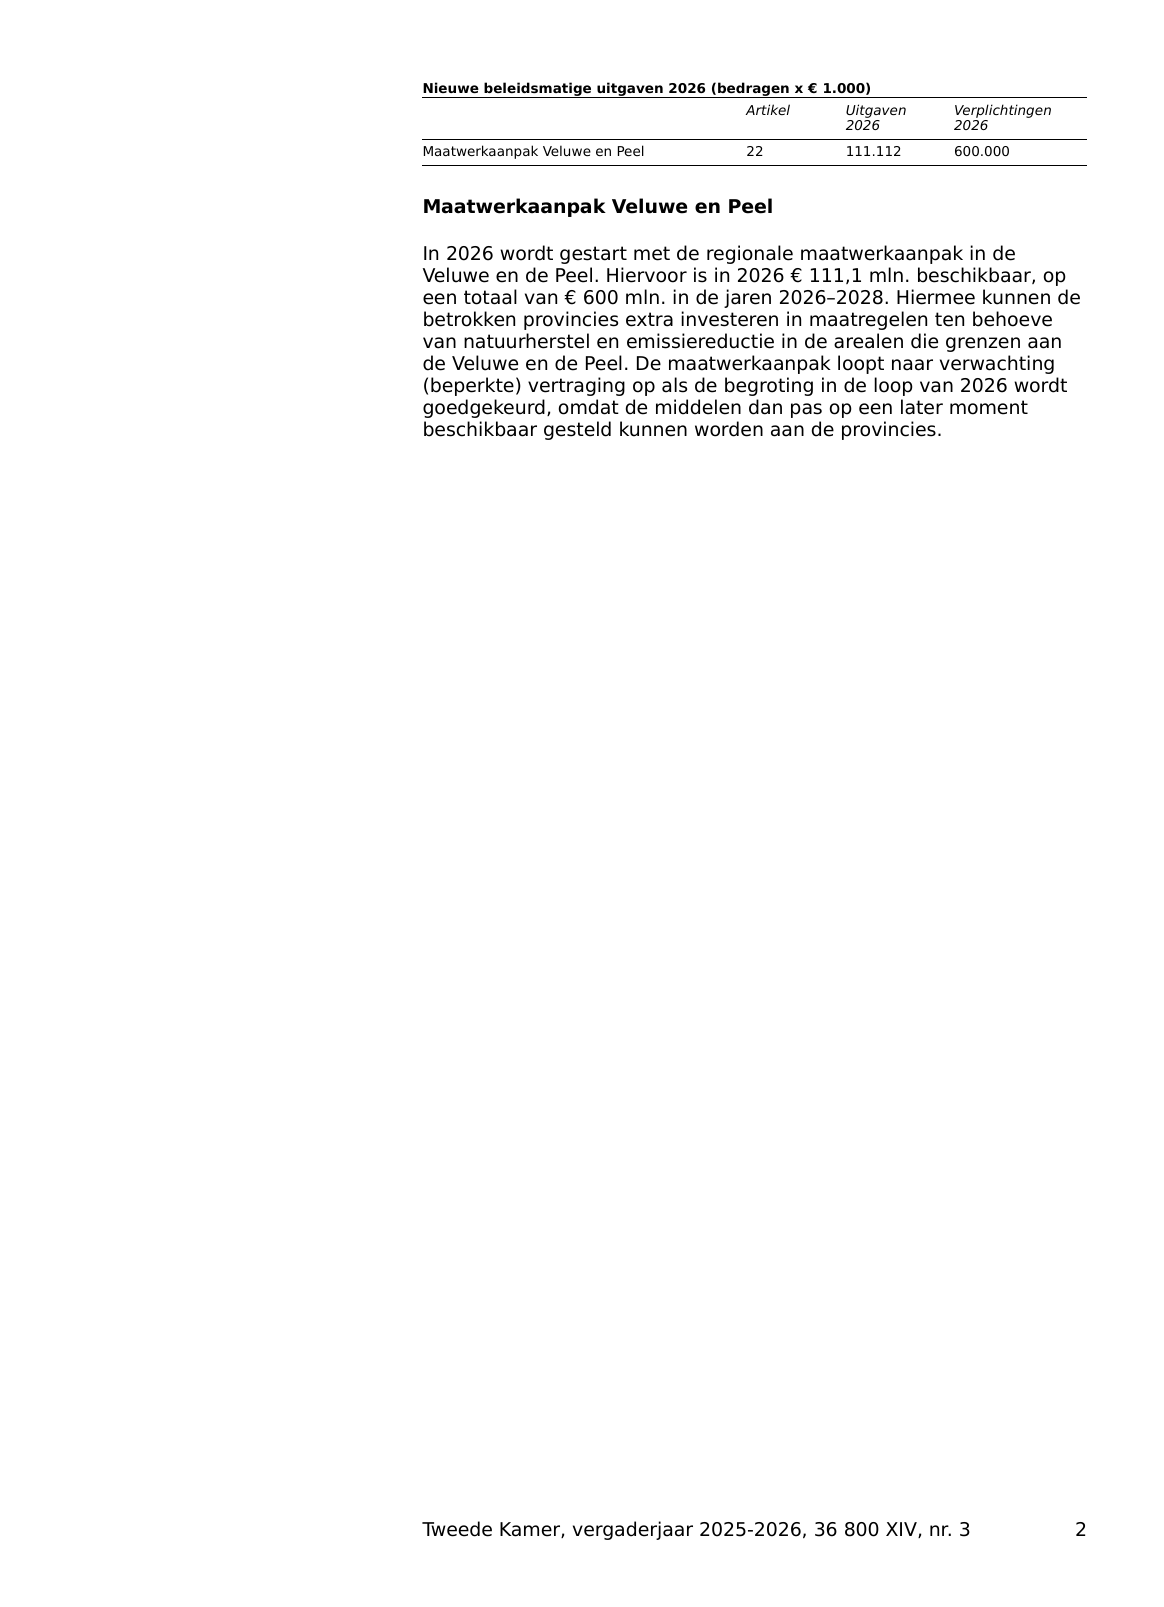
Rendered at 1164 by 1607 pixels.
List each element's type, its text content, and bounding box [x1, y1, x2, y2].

table_cell 111.112 [840, 140, 948, 165]
table_cell Maatwerkaanpak Veluwe en Peel [422, 140, 740, 165]
text In 2026 wordt gestart met de regionale maatwerkaanpak in de Veluwe en de Peel. Hiervoor is in 2026 € 111,1 mln. beschikbaar, op een totaal van € 600 mln. in de jaren 2026–2028. Hiermee kunnen de betrokken provincies extra investeren in maatregelen ten behoeve van natuurherstel en emissiereductie in de arealen die grenzen aan de Veluwe en de Peel. De maatwerkaanpak loopt naar verwachting (beperkte) vertraging op als de begroting in de loop van 2026 wordt goedgekeurd, omdat de middelen dan pas op een later moment beschikbaar gesteld kunnen worden aan de provincies. [422, 243, 1087, 441]
table_cell [422, 98, 740, 138]
subtitle Maatwerkaanpak Veluwe en Peel [422, 196, 1087, 218]
table_cell Artikel [740, 98, 840, 138]
table_cell 22 [740, 140, 840, 165]
table_cell Uitgaven 2026 [840, 98, 948, 138]
table_cell Verplichtingen 2026 [948, 98, 1087, 138]
table_cell 600.000 [948, 140, 1087, 165]
table_header Nieuwe beleidsmatige uitgaven 2026 (bedragen x € 1.000) [422, 81, 1087, 97]
